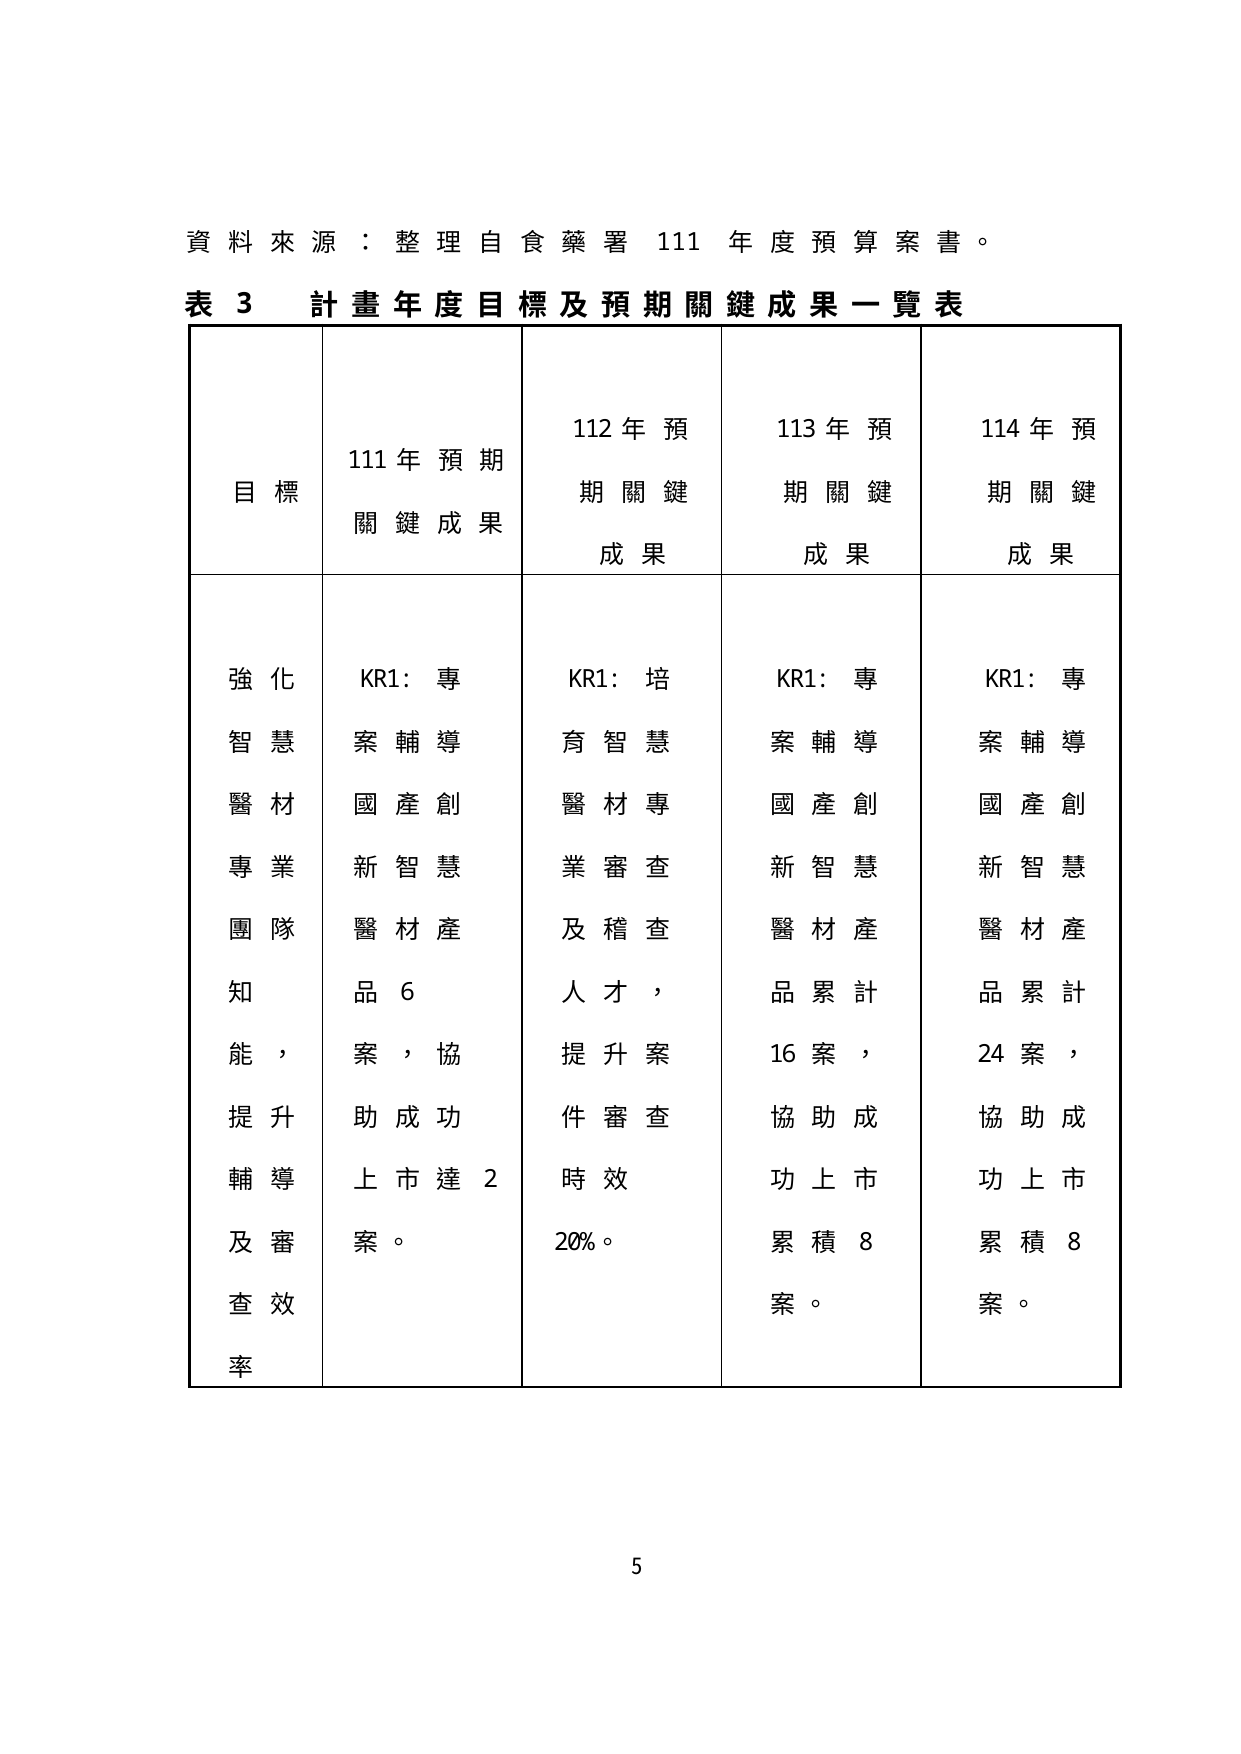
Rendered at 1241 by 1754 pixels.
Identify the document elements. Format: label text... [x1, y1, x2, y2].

table_header 112年預期關鍵成果 [523, 327, 721, 573]
text 表3 計畫年度目標及預期關鍵成果一覽表 [178, 261, 1095, 323]
table_cell KR1:專案輔導國產創新智慧醫材產品累計24案，協助成功上市累積8案。 [922, 575, 1119, 1386]
table_header 113年預期關鍵成果 [722, 327, 920, 573]
table_header 目標 [191, 327, 322, 573]
text 資料來源：整理自食藥署111年度預算案書。 [178, 198, 1095, 261]
table_header 114年預期關鍵成果 [922, 327, 1119, 573]
table_cell KR1:培育智慧醫材專業審查及稽查人才，提升案件審查時效20%。 [523, 575, 721, 1386]
table_cell KR1:專案輔導國產創新智慧醫材產品6案，協助成功上市達2案。 [323, 575, 521, 1386]
table_cell KR1:專案輔導國產創新智慧醫材產品累計16案，協助成功上市累積8案。 [722, 575, 920, 1386]
table_header 111年預期關鍵成果 [323, 327, 521, 573]
table_cell 強化智慧醫材專業團隊知能，提升輔導及審查效率 [191, 575, 322, 1386]
